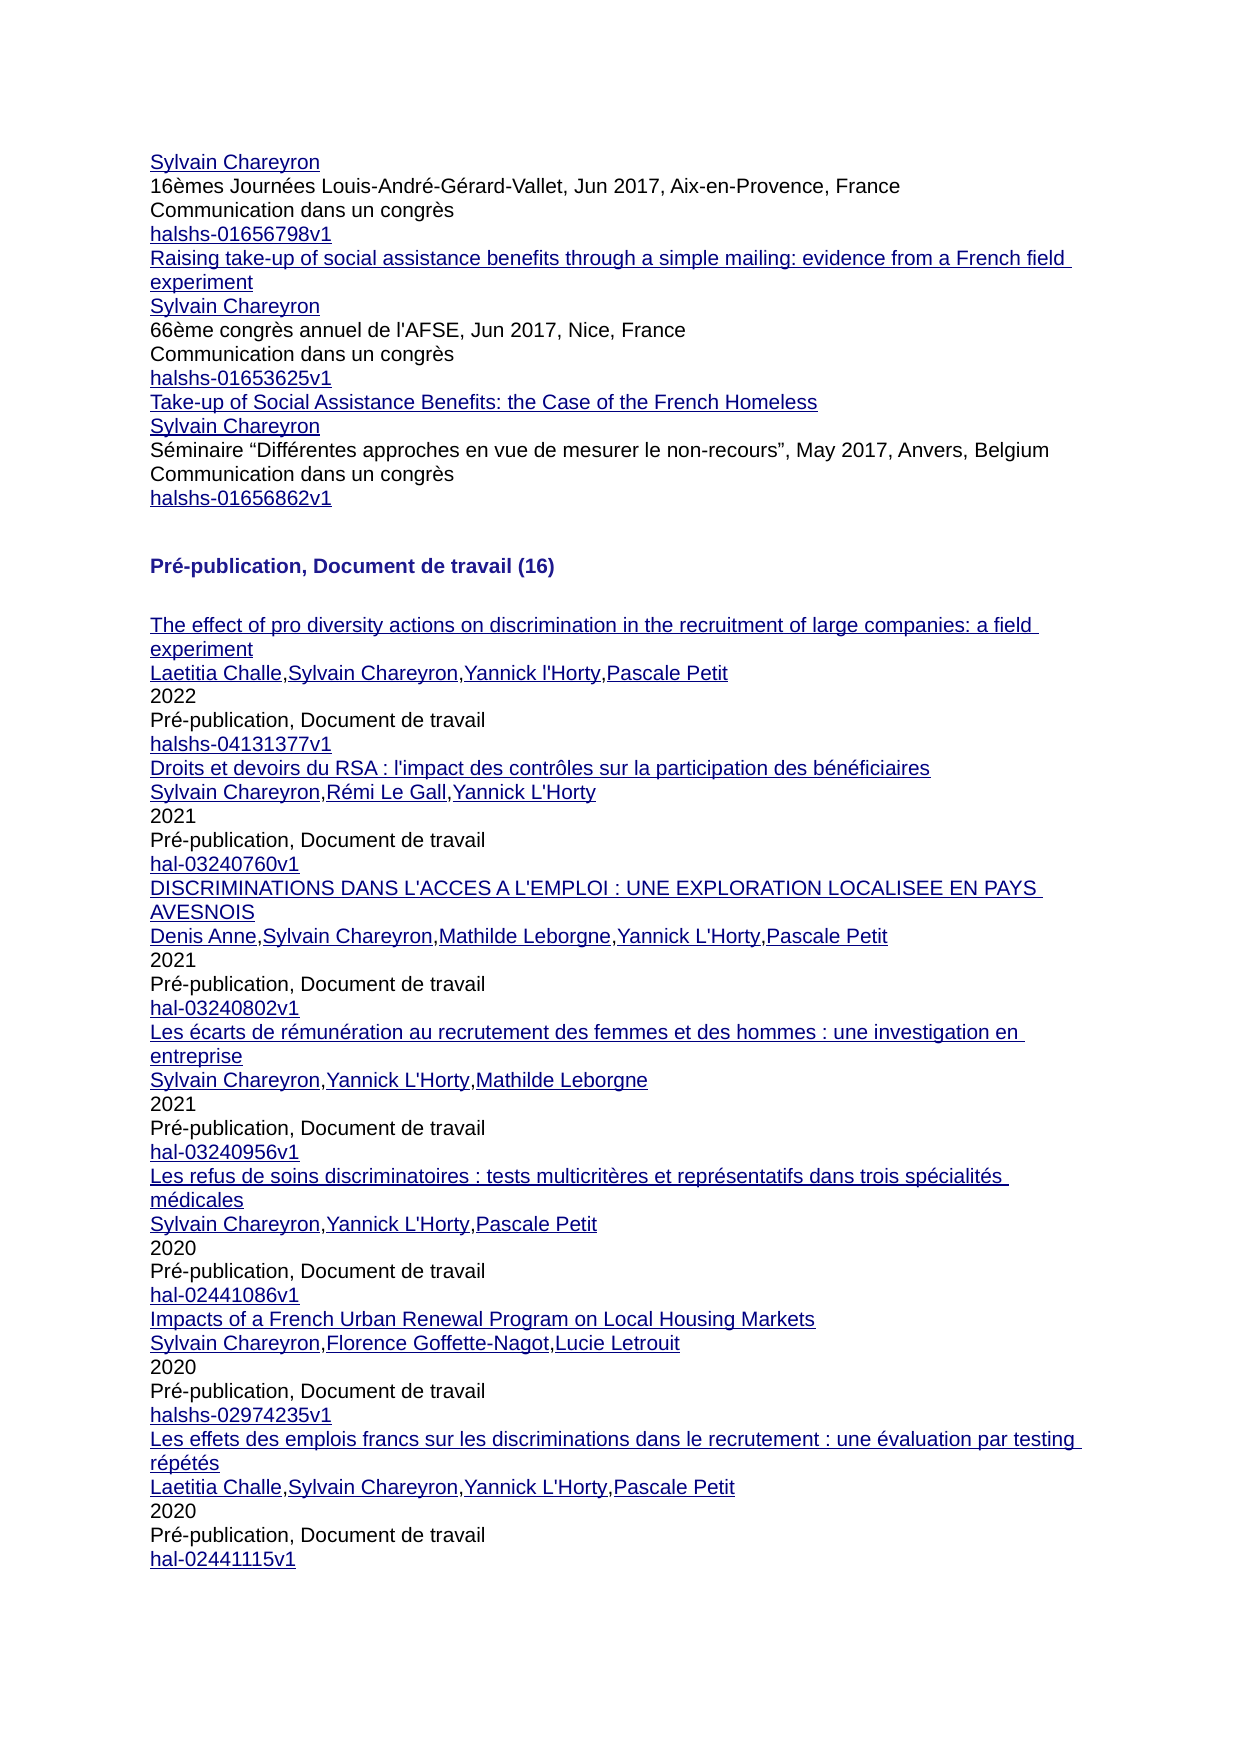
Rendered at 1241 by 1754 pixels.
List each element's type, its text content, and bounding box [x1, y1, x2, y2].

table_cell DISCRIMINATIONS DANS L'ACCES A L'EMPLOI : UNE EXPLORATION LOCALISEE EN PAYS AVESNOIS Denis Anne,Sylvain Chareyron,Mathilde Leborgne,Yannick L'Horty,Pascale Petit 2021 Pré-publication, Document de travail hal-03240802v1 [150, 876, 1090, 1020]
table_cell Les refus de soins discriminatoires : tests multicritères et représentatifs dans trois spécialités médicales Sylvain Chareyron,Yannick L'Horty,Pascale Petit 2020 Pré-publication, Document de travail hal-02441086v1 [150, 1164, 1090, 1307]
table_header The effect of pro diversity actions on discrimination in the recruitment of large companies: a field experiment Laetitia Challe,Sylvain Chareyron,Yannick l'Horty,Pascale Petit 2022 Pré-publication, Document de travail halshs-04131377v1 [150, 613, 1090, 756]
table_cell Take-up of Social Assistance Benefits: the Case of the French Homeless Sylvain Chareyron Séminaire “Différentes approches en vue de mesurer le non-recours”, May 2017, Anvers, Belgium Communication dans un congrès halshs-01656862v1 [150, 390, 1090, 509]
subtitle Pré-publication, Document de travail (16) [150, 554, 1090, 578]
table_cell Les écarts de rémunération au recrutement des femmes et des hommes : une investigation en entreprise Sylvain Chareyron,Yannick L'Horty,Mathilde Leborgne 2021 Pré-publication, Document de travail hal-03240956v1 [150, 1020, 1090, 1163]
table_cell Les effets des emplois francs sur les discriminations dans le recrutement : une évaluation par testing répétés Laetitia Challe,Sylvain Chareyron,Yannick L'Horty,Pascale Petit 2020 Pré-publication, Document de travail hal-02441115v1 [150, 1427, 1090, 1571]
table_cell Droits et devoirs du RSA : l'impact des contrôles sur la participation des bénéficiaires Sylvain Chareyron,Rémi Le Gall,Yannick L'Horty 2021 Pré-publication, Document de travail hal-03240760v1 [150, 756, 1090, 876]
table_cell Raising take-up of social assistance benefits through a simple mailing: evidence from a French field experiment Sylvain Chareyron 66ème congrès annuel de l'AFSE, Jun 2017, Nice, France Communication dans un congrès halshs-01653625v1 [150, 246, 1090, 389]
table_cell Sylvain Chareyron 16èmes Journées Louis-André-Gérard-Vallet, Jun 2017, Aix-en-Provence, France Communication dans un congrès halshs-01656798v1 [150, 150, 1090, 246]
table_cell Impacts of a French Urban Renewal Program on Local Housing Markets Sylvain Chareyron,Florence Goffette-Nagot,Lucie Letrouit 2020 Pré-publication, Document de travail halshs-02974235v1 [150, 1307, 1090, 1427]
